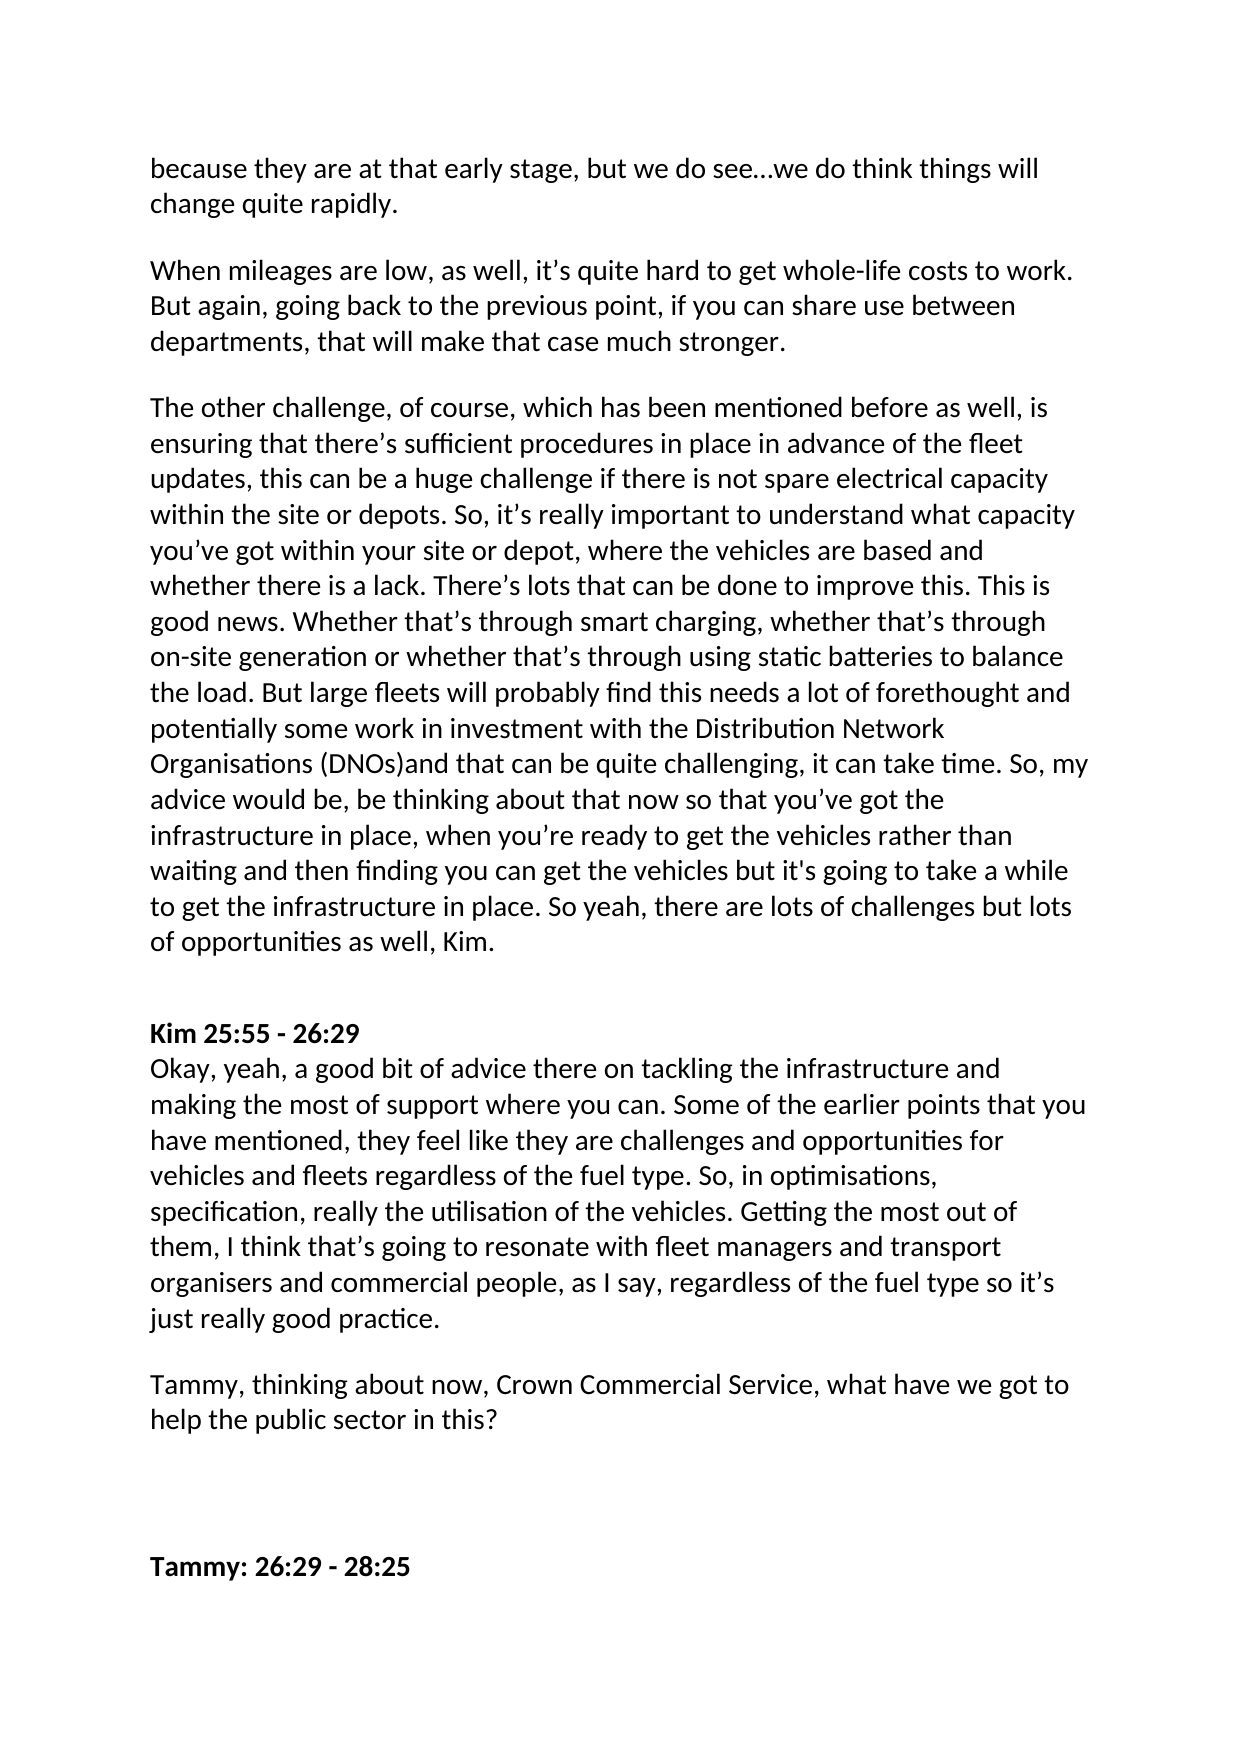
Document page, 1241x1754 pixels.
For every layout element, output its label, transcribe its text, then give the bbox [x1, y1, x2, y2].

text When mileages are low, as well, it’s quite hard to get whole-life costs to work. But again, going back to the previous point, if you can share use between departments, that will make that case much stronger. [150, 252, 1090, 359]
text Kim 25:55 - 26:29 [150, 1015, 1090, 1050]
text Tammy: 26:29 - 28:25 [150, 1548, 1090, 1584]
text because they are at that early stage, but we do see…we do think things will change quite rapidly. [150, 150, 1090, 221]
text Tammy, thinking about now, Crown Commercial Service, what have we got to help the public sector in this? [150, 1366, 1090, 1437]
text The other challenge, of course, which has been mentioned before as well, is ensuring that there’s sufficient procedures in place in advance of the fleet updates, this can be a huge challenge if there is not spare electrical capacity within the site or depots. So, it’s really important to understand what capacity you’ve got within your site or depot, where the vehicles are based and whether there is a lack. There’s lots that can be done to improve this. This is good news. Whether that’s through smart charging, whether that’s through on-site generation or whether that’s through using static batteries to balance the load. But large fleets will probably find this needs a lot of forethought and potentially some work in investment with the Distribution Network Organisations (DNOs)and that can be quite challenging, it can take time. So, my advice would be, be thinking about that now so that you’ve got the infrastructure in place, when you’re ready to get the vehicles rather than waiting and then finding you can get the vehicles but it's going to take a while to get the infrastructure in place. So yeah, there are lots of challenges but lots of opportunities as well, Kim. [150, 389, 1090, 959]
text Okay, yeah, a good bit of advice there on tackling the infrastructure and making the most of support where you can. Some of the earlier points that you have mentioned, they feel like they are challenges and opportunities for vehicles and fleets regardless of the fuel type. So, in optimisations, specification, really the utilisation of the vehicles. Getting the most out of them, I think that’s going to resonate with fleet managers and transport organisers and commercial people, as I say, regardless of the fuel type so it’s just really good practice. [150, 1050, 1090, 1335]
